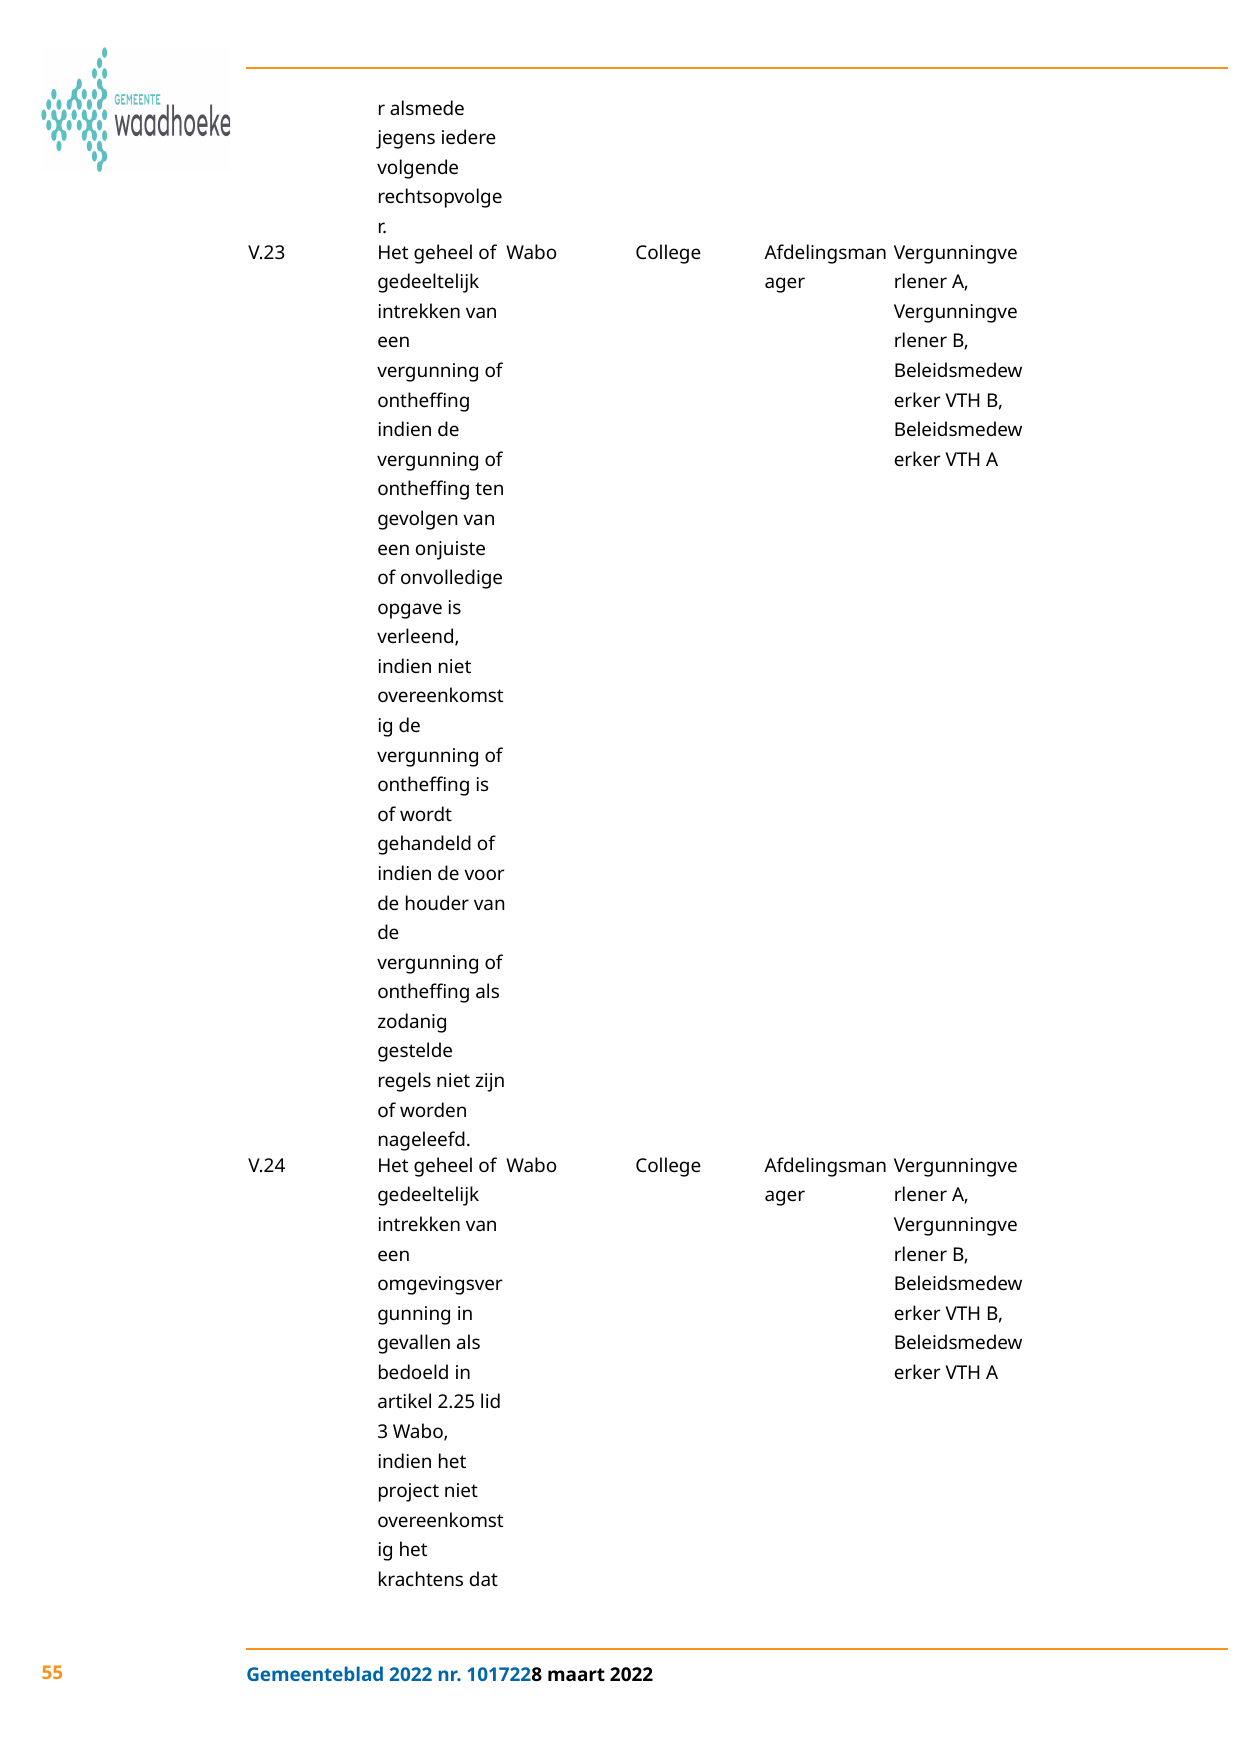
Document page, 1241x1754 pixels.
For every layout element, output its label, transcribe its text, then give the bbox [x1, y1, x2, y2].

table_cell [764, 95, 893, 239]
table_cell College [635, 239, 764, 1152]
table_cell Afdelingsmanager [764, 239, 893, 1152]
table_cell Vergunningverlener A, Vergunningverlener B, Beleidsmedewerker VTH B, Beleidsmedewerker VTH A [894, 239, 1022, 1152]
table_cell College [635, 1152, 764, 1592]
table_cell V.24 [248, 1152, 377, 1592]
table_cell Afdelingsmanager [764, 1152, 893, 1592]
picture [41, 47, 231, 172]
table_cell Het geheel of gedeeltelijk intrekken van een omgevingsvergunning in gevallen als bedoeld in artikel 2.25 lid 3 Wabo, indien het project niet overeenkomstig het krachtens dat [377, 1152, 506, 1592]
table_cell V.23 [248, 239, 377, 1152]
table_cell [635, 95, 764, 239]
table_cell [506, 95, 635, 239]
table_cell Vergunningverlener A, Vergunningverlener B, Beleidsmedewerker VTH B, Beleidsmedewerker VTH A [894, 1152, 1022, 1592]
table_cell [894, 95, 1022, 239]
table_cell [248, 95, 377, 239]
table_cell Wabo [506, 239, 635, 1152]
table_cell r alsmede jegens iedere volgende rechtsopvolger. [377, 95, 506, 239]
table_cell Wabo [506, 1152, 635, 1592]
table_cell Het geheel of gedeeltelijk intrekken van een vergunning of ontheffing indien de vergunning of ontheffing ten gevolgen van een onjuiste of onvolledige opgave is verleend, indien niet overeenkomstig de vergunning of ontheffing is of wordt gehandeld of indien de voor de houder van de vergunning of ontheffing als zodanig gestelde regels niet zijn of worden nageleefd. [377, 239, 506, 1152]
